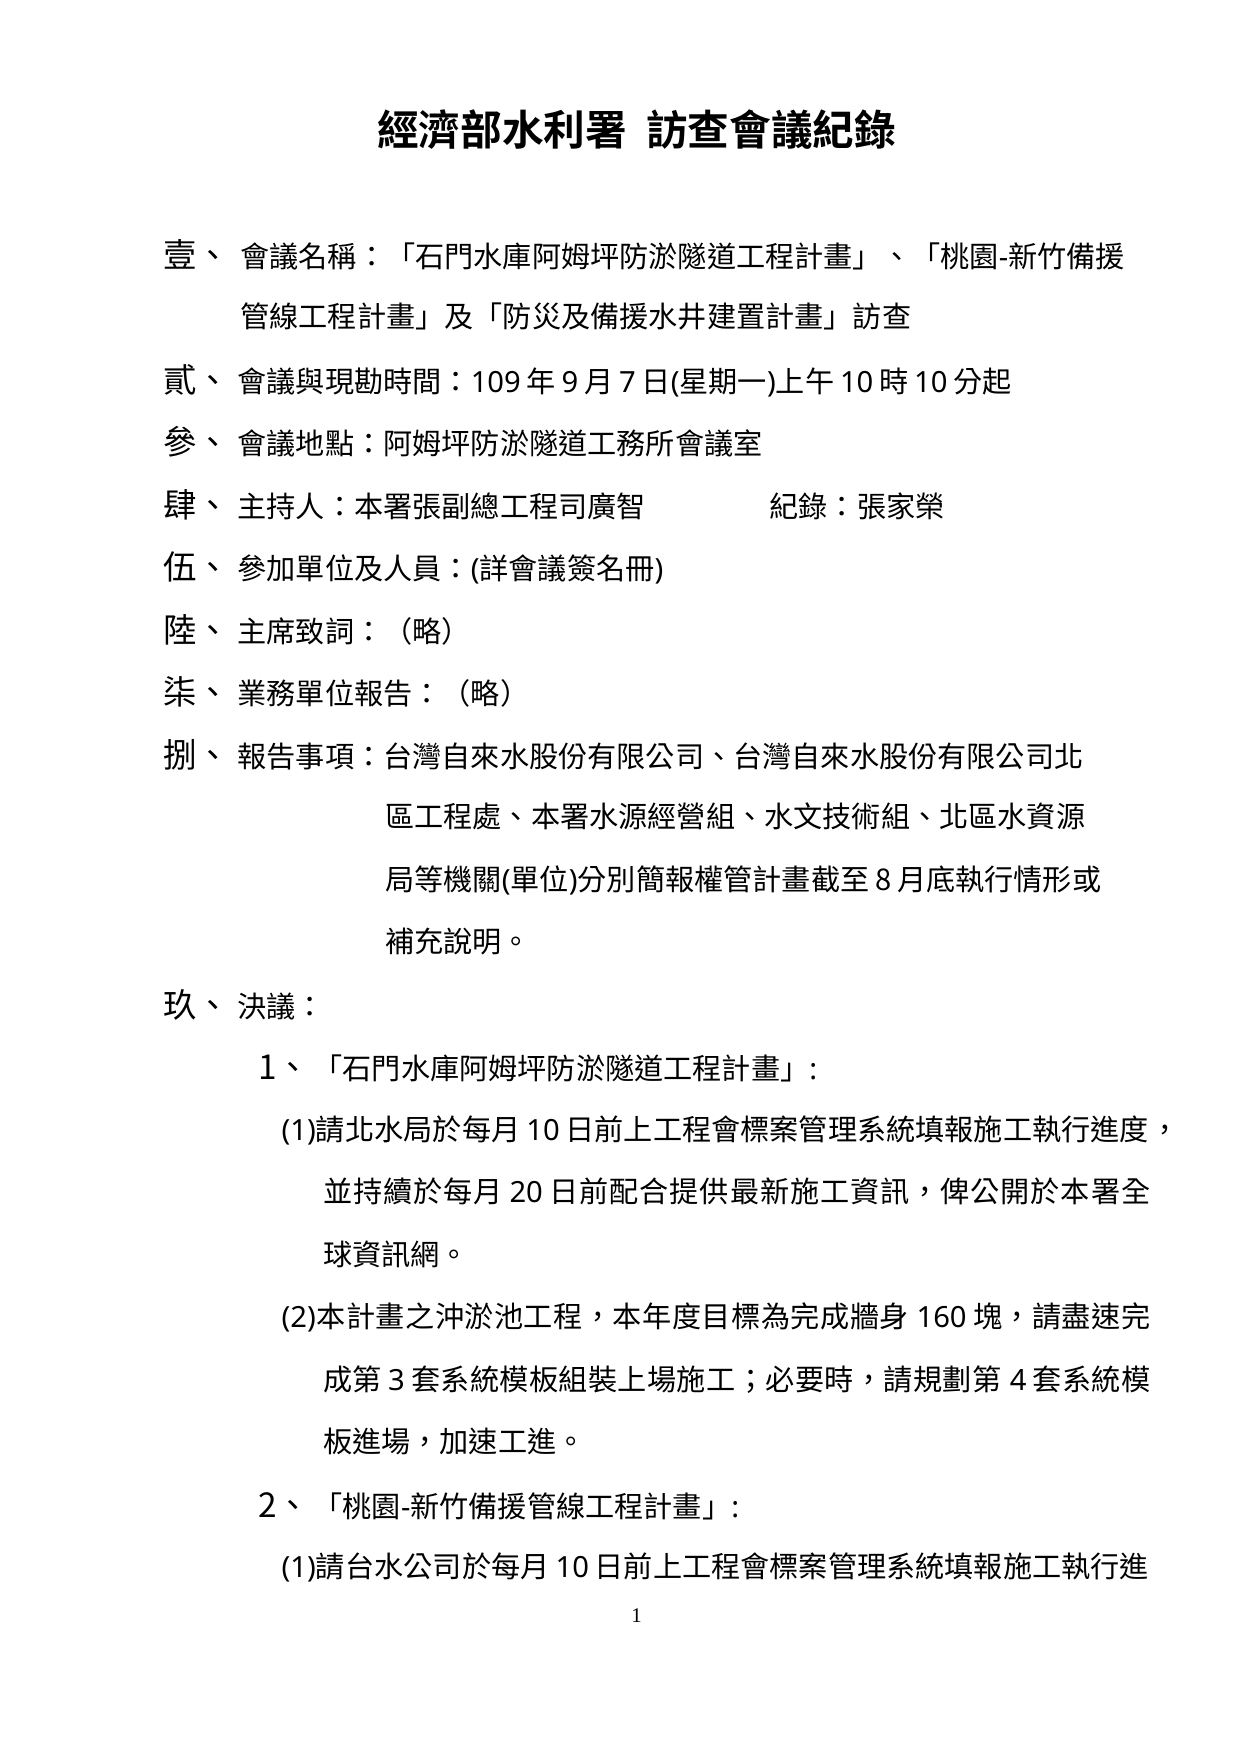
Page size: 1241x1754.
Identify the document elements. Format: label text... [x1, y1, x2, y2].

list 報告事項：台灣自來水股份有限公司、台灣自來水股份有限公司北區工程處、本署水源經營組、水文技術組、北區水資源局等機關(單位)分別簡報權管計畫截至8月底執行情形或補充說明。 [163, 721, 1109, 971]
list 「桃園-新竹備援管線工程計畫」: [258, 1471, 1151, 1534]
list 會議地點：阿姆坪防淤隧道工務所會議室 [163, 409, 1151, 471]
text 經濟部水利署 訪查會議紀錄 [163, 96, 1109, 159]
text (1)請北水局於每月10日前上工程會標案管理系統填報施工執行進度，並持續於每月20日前配合提供最新施工資訊，俾公開於本署全球資訊網。 [281, 1096, 1151, 1284]
list 業務單位報告：（略） [163, 659, 1109, 721]
list 參加單位及人員：(詳會議簽名冊) [163, 534, 1109, 596]
list 主席致詞：（略） [163, 596, 1109, 659]
list 決議： [163, 971, 1109, 1034]
list 會議名稱：「石門水庫阿姆坪防淤隧道工程計畫」、「桃園-新竹備援管線工程計畫」及「防災及備援水井建置計畫」訪查 [163, 221, 1151, 346]
list 會議與現勘時間：109年9月7日(星期一)上午10時10分起 [163, 346, 1151, 409]
text (2)本計畫之沖淤池工程，本年度目標為完成牆身160塊，請盡速完成第3套系統模板組裝上場施工；必要時，請規劃第4套系統模板進場，加速工進。 [281, 1284, 1151, 1471]
text (1)請台水公司於每月10日前上工程會標案管理系統填報施工執行進 [281, 1534, 1151, 1596]
list 主持人：本署張副總工程司廣智 紀錄：張家榮 [163, 471, 1109, 534]
list 「石門水庫阿姆坪防淤隧道工程計畫」: [258, 1034, 1151, 1096]
